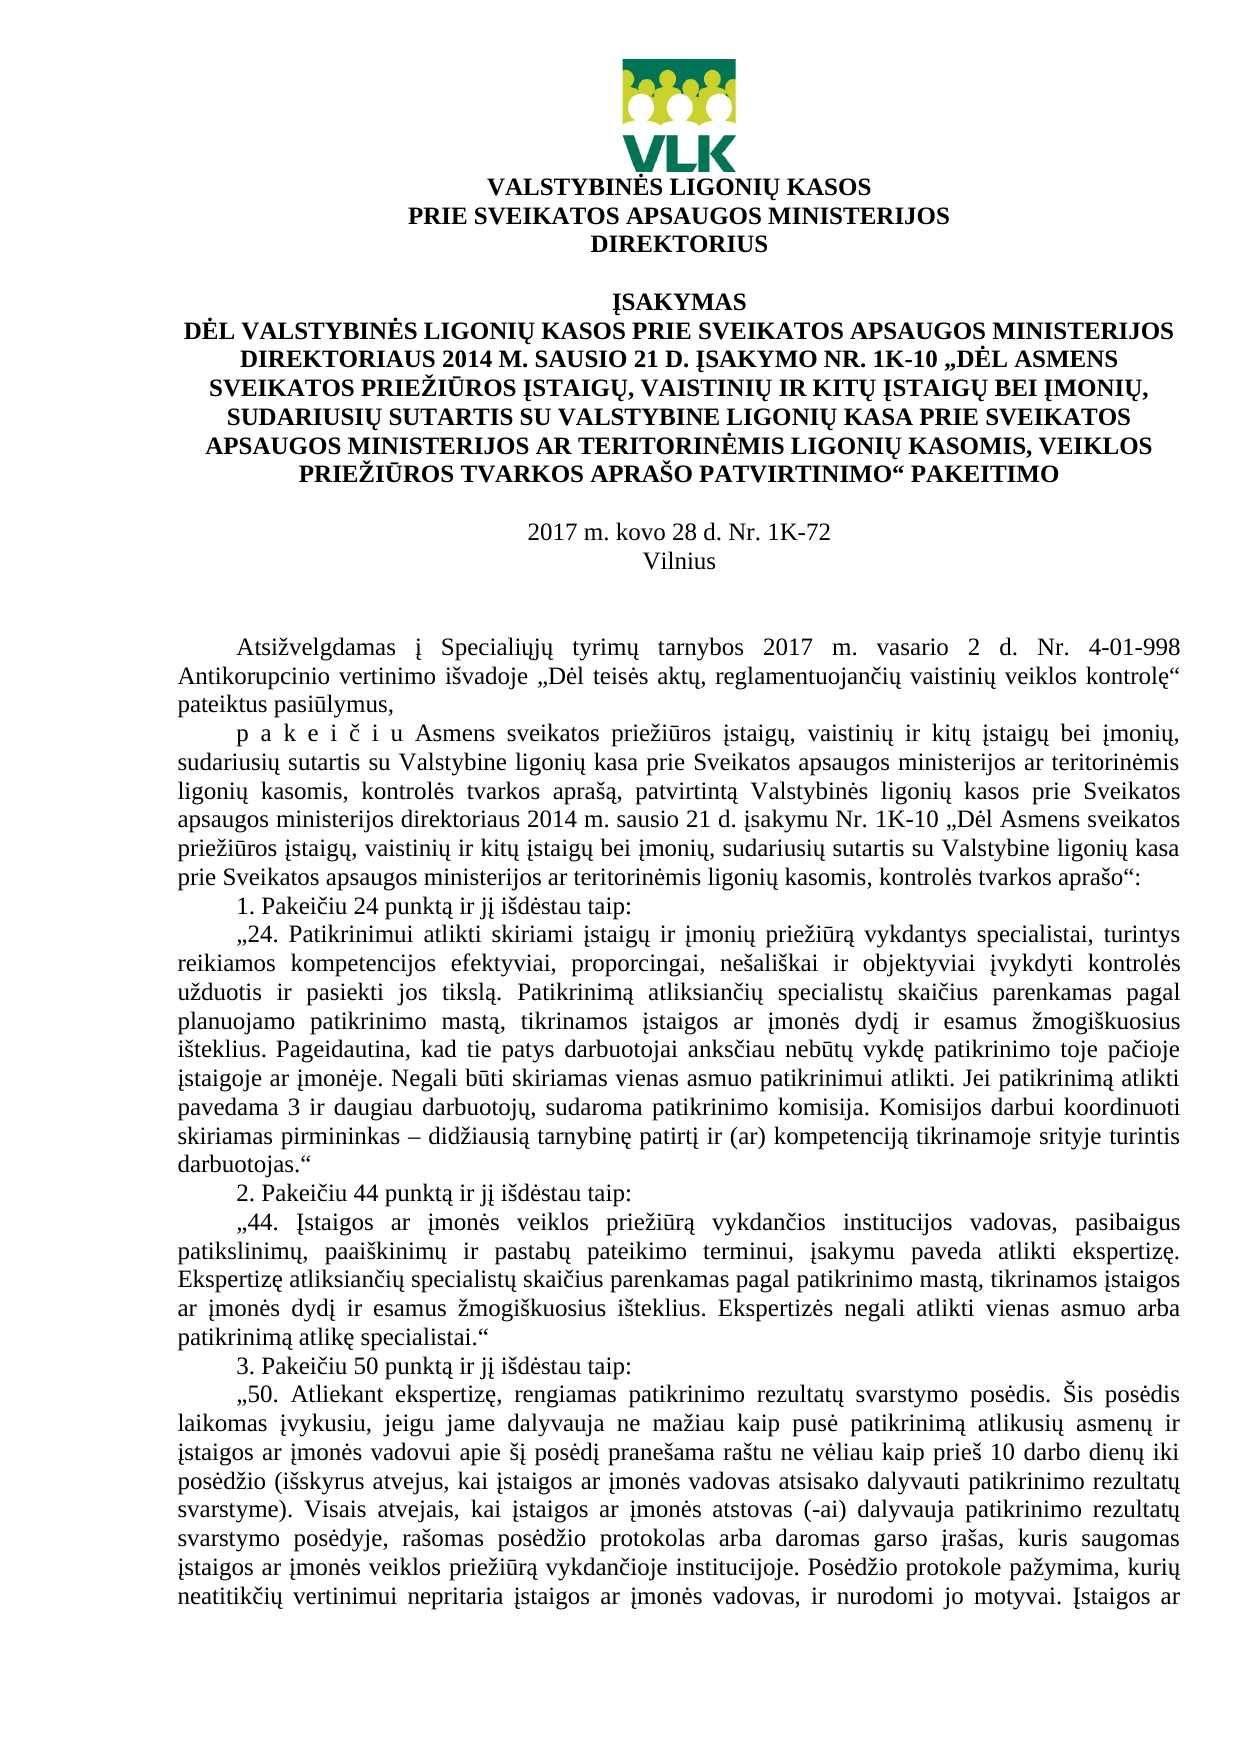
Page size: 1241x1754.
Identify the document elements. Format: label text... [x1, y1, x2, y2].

text „50. Atliekant ekspertizę, rengiamas patikrinimo rezultatų svarstymo posėdis. Šis posėdis laikomas įvykusiu, jeigu jame dalyvauja ne mažiau kaip pusė patikrinimą atlikusių asmenų ir įstaigos ar įmonės vadovui apie šį posėdį pranešama raštu ne vėliau kaip prieš 10 darbo dienų iki posėdžio (išskyrus atvejus, kai įstaigos ar įmonės vadovas atsisako dalyvauti patikrinimo rezultatų svarstyme). Visais atvejais, kai įstaigos ar įmonės atstovas (-ai) dalyvauja patikrinimo rezultatų svarstymo posėdyje, rašomas posėdžio protokolas arba daromas garso įrašas, kuris saugomas įstaigos ar įmonės veiklos priežiūrą vykdančioje institucijoje. Posėdžio protokole pažymima, kurių neatitikčių vertinimui nepritaria įstaigos ar įmonės vadovas, ir nurodomi jo motyvai. Įstaigos ar [177, 1379, 1181, 1609]
text Vilnius [177, 546, 1181, 574]
text „24. Patikrinimui atlikti skiriami įstaigų ir įmonių priežiūrą vykdantys specialistai, turintys reikiamos kompetencijos efektyviai, proporcingai, nešališkai ir objektyviai įvykdyti kontrolės užduotis ir pasiekti jos tikslą. Patikrinimą atliksiančių specialistų skaičius parenkamas pagal planuojamo patikrinimo mastą, tikrinamos įstaigos ar įmonės dydį ir esamus žmogiškuosius išteklius. Pageidautina, kad tie patys darbuotojai anksčiau nebūtų vykdę patikrinimo toje pačioje įstaigoje ar įmonėje. Negali būti skiriamas vienas asmuo patikrinimui atlikti. Jei patikrinimą atlikti pavedama 3 ir daugiau darbuotojų, sudaroma patikrinimo komisija. Komisijos darbui koordinuoti skiriamas pirmininkas – didžiausią tarnybinę patirtį ir (ar) kompetenciją tikrinamoje srityje turintis darbuotojas.“ [177, 919, 1181, 1178]
text 2017 m. kovo 28 d. Nr. 1K-72 [177, 517, 1181, 546]
text ĮSAKYMAS [177, 287, 1181, 316]
text „44. Įstaigos ar įmonės veiklos priežiūrą vykdančios institucijos vadovas, pasibaigus patikslinimų, paaiškinimų ir pastabų pateikimo terminui, įsakymu paveda atlikti ekspertizę. Ekspertizę atliksiančių specialistų skaičius parenkamas pagal patikrinimo mastą, tikrinamos įstaigos ar įmonės dydį ir esamus žmogiškuosius išteklius. Ekspertizės negali atlikti vienas asmuo arba patikrinimą atlikę specialistai.“ [177, 1207, 1181, 1351]
text DIREKTORIUS [177, 229, 1181, 258]
text 3. Pakeičiu 50 punktą ir jį išdėstau taip: [177, 1351, 1181, 1379]
text p a k e i č i u Asmens sveikatos priežiūros įstaigų, vaistinių ir kitų įstaigų bei įmonių, sudariusių sutartis su Valstybine ligonių kasa prie Sveikatos apsaugos ministerijos ar teritorinėmis ligonių kasomis, kontrolės tvarkos aprašą, patvirtintą Valstybinės ligonių kasos prie Sveikatos apsaugos ministerijos direktoriaus 2014 m. sausio 21 d. įsakymu Nr. 1K-10 „Dėl Asmens sveikatos priežiūros įstaigų, vaistinių ir kitų įstaigų bei įmonių, sudariusių sutartis su Valstybine ligonių kasa prie Sveikatos apsaugos ministerijos ar teritorinėmis ligonių kasomis, kontrolės tvarkos aprašo“: [177, 718, 1181, 891]
text 1. Pakeičiu 24 punktą ir jį išdėstau taip: [177, 891, 1181, 919]
text VALSTYBINĖS LIGONIŲ KASOS [177, 172, 1181, 201]
text PRIE SVEIKATOS APSAUGOS MINISTERIJOS [177, 201, 1181, 229]
text Atsižvelgdamas į Specialiųjų tyrimų tarnybos 2017 m. vasario 2 d. Nr. 4-01-998 Antikorupcinio vertinimo išvadoje „Dėl teisės aktų, reglamentuojančių vaistinių veiklos kontrolę“ pateiktus pasiūlymus, [177, 632, 1181, 718]
text DĖL VALSTYBINĖS LIGONIŲ KASOS PRIE SVEIKATOS APSAUGOS MINISTERIJOS DIREKTORIAUS 2014 M. SAUSIO 21 D. ĮSAKYMO NR. 1K-10 „DĖL ASMENS SVEIKATOS PRIEŽIŪROS ĮSTAIGŲ, VAISTINIŲ IR KITŲ ĮSTAIGŲ BEI ĮMONIŲ, SUDARIUSIŲ SUTARTIS SU VALSTYBINE LIGONIŲ KASA PRIE SVEIKATOS APSAUGOS MINISTERIJOS AR TERITORINĖMIS LIGONIŲ KASOMIS, VEIKLOS PRIEŽIŪROS TVARKOS APRAŠO PATVIRTINIMO“ PAKEITIMO [177, 316, 1181, 488]
text 2. Pakeičiu 44 punktą ir jį išdėstau taip: [177, 1178, 1181, 1207]
